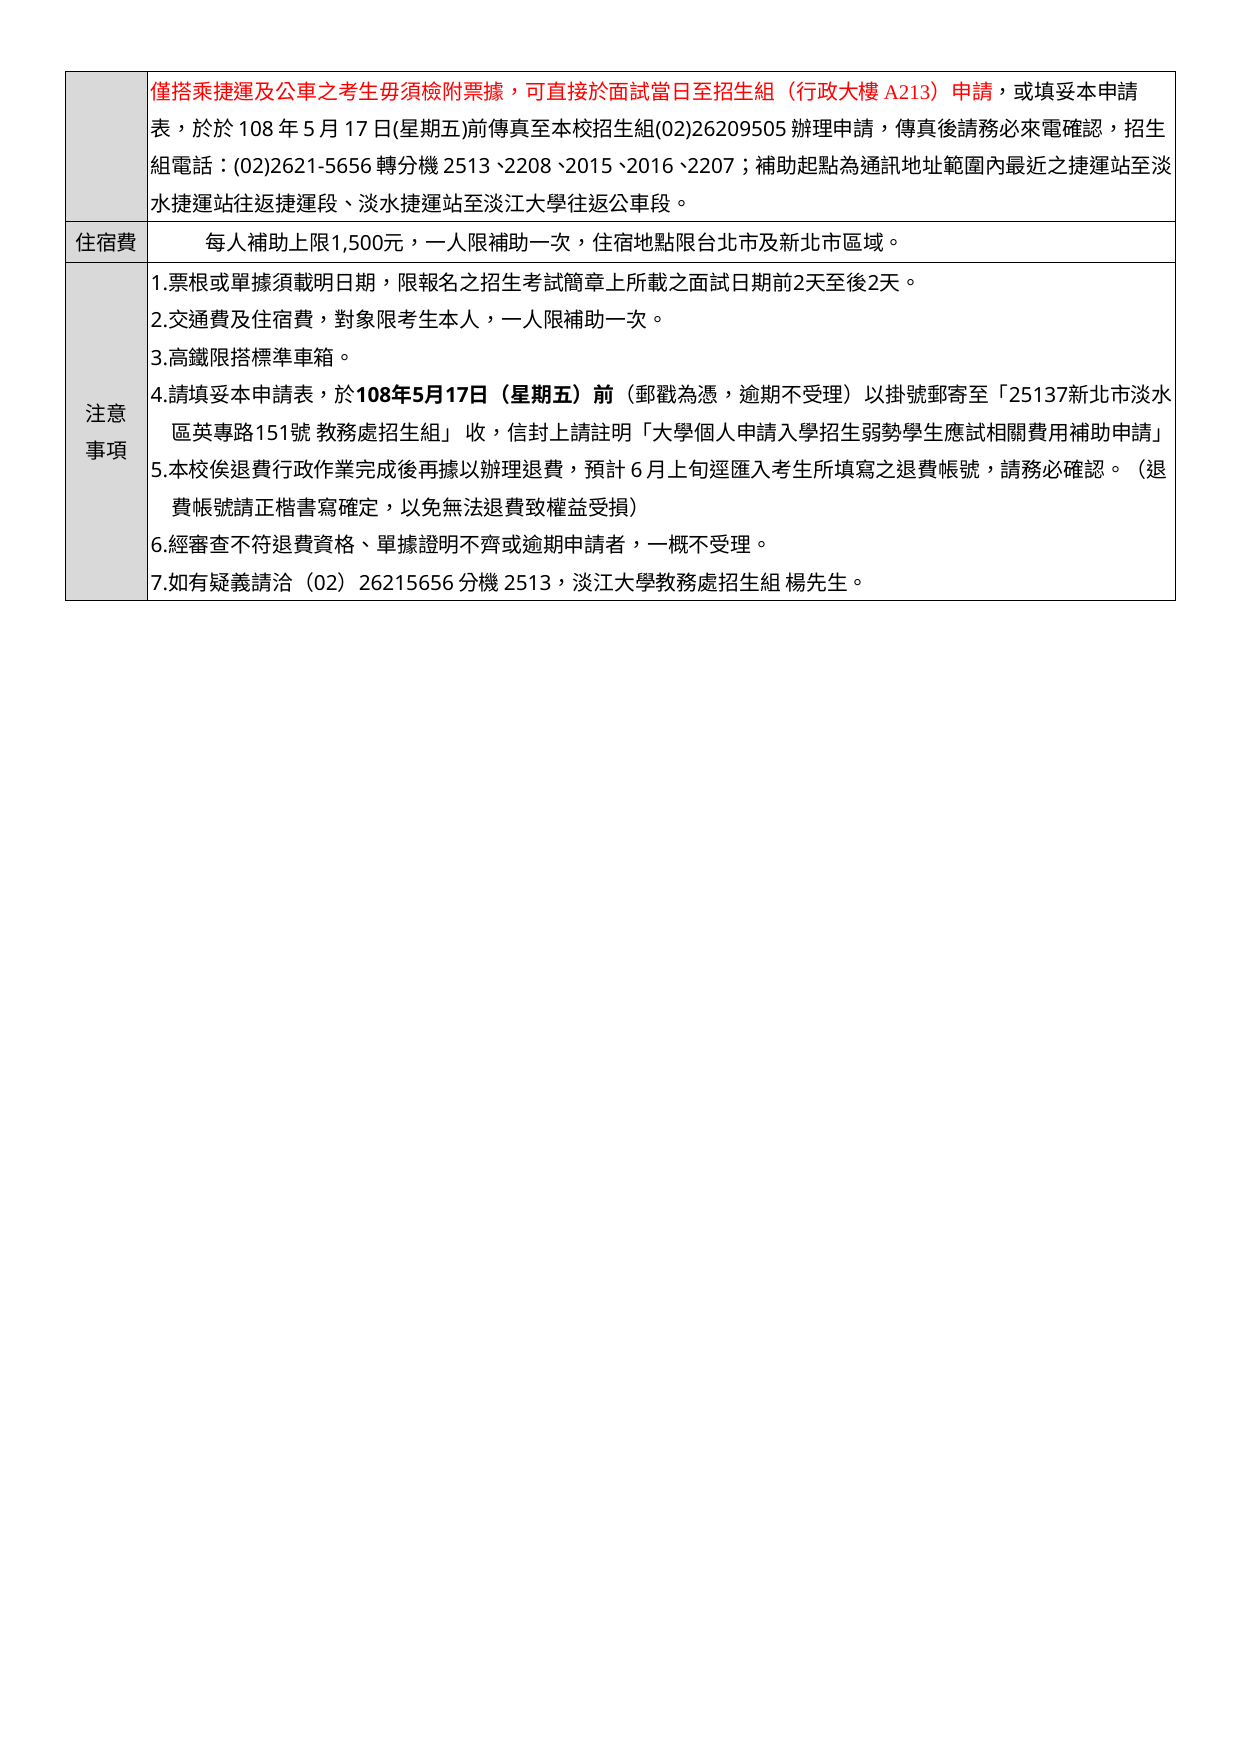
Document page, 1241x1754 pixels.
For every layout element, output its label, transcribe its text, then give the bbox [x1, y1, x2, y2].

table_cell 1.票根或單據須載明日期，限報名之招生考試簡章上所載之面試日期前2天至後2天。 2.交通費及住宿費，對象限考生本人，一人限補助一次。 3.高鐵限搭標準車箱。 4.請填妥本申請表，於108年5月17日（星期五）前（郵戳為憑，逾期不受理）以掛號郵寄至「25137新北市淡水區英專路151號 教務處招生組」 收，信封上請註明「大學個人申請入學招生弱勢學生應試相關費用補助申請」 5.本校俟退費行政作業完成後再據以辦理退費，預計6月上旬逕匯入考生所填寫之退費帳號，請務必確認。（退費帳號請正楷書寫確定，以免無法退費致權益受損） 6.經審查不符退費資格、單據證明不齊或逾期申請者，一概不受理。 7.如有疑義請洽（02）26215656分機2513，淡江大學教務處招生組 楊先生。 [148, 263, 1175, 600]
table_cell 注意 事項 [66, 263, 147, 600]
table_cell [66, 72, 147, 221]
table_cell 住宿費 [66, 222, 147, 262]
table_cell 僅搭乘捷運及公車之考生毋須檢附票據，可直接於面試當日至招生組（行政大樓A213）申請，或填妥本申請表，於於108年5月17日(星期五)前傳真至本校招生組(02)26209505辦理申請，傳真後請務必來電確認，招生組電話：(02)2621-5656轉分機2513、2208、2015、2016、2207；補助起點為通訊地址範圍內最近之捷運站至淡水捷運站往返捷運段、淡水捷運站至淡江大學往返公車段。 [148, 72, 1175, 221]
table_cell 每人補助上限1,500元，一人限補助一次，住宿地點限台北市及新北市區域。 [148, 222, 1175, 262]
